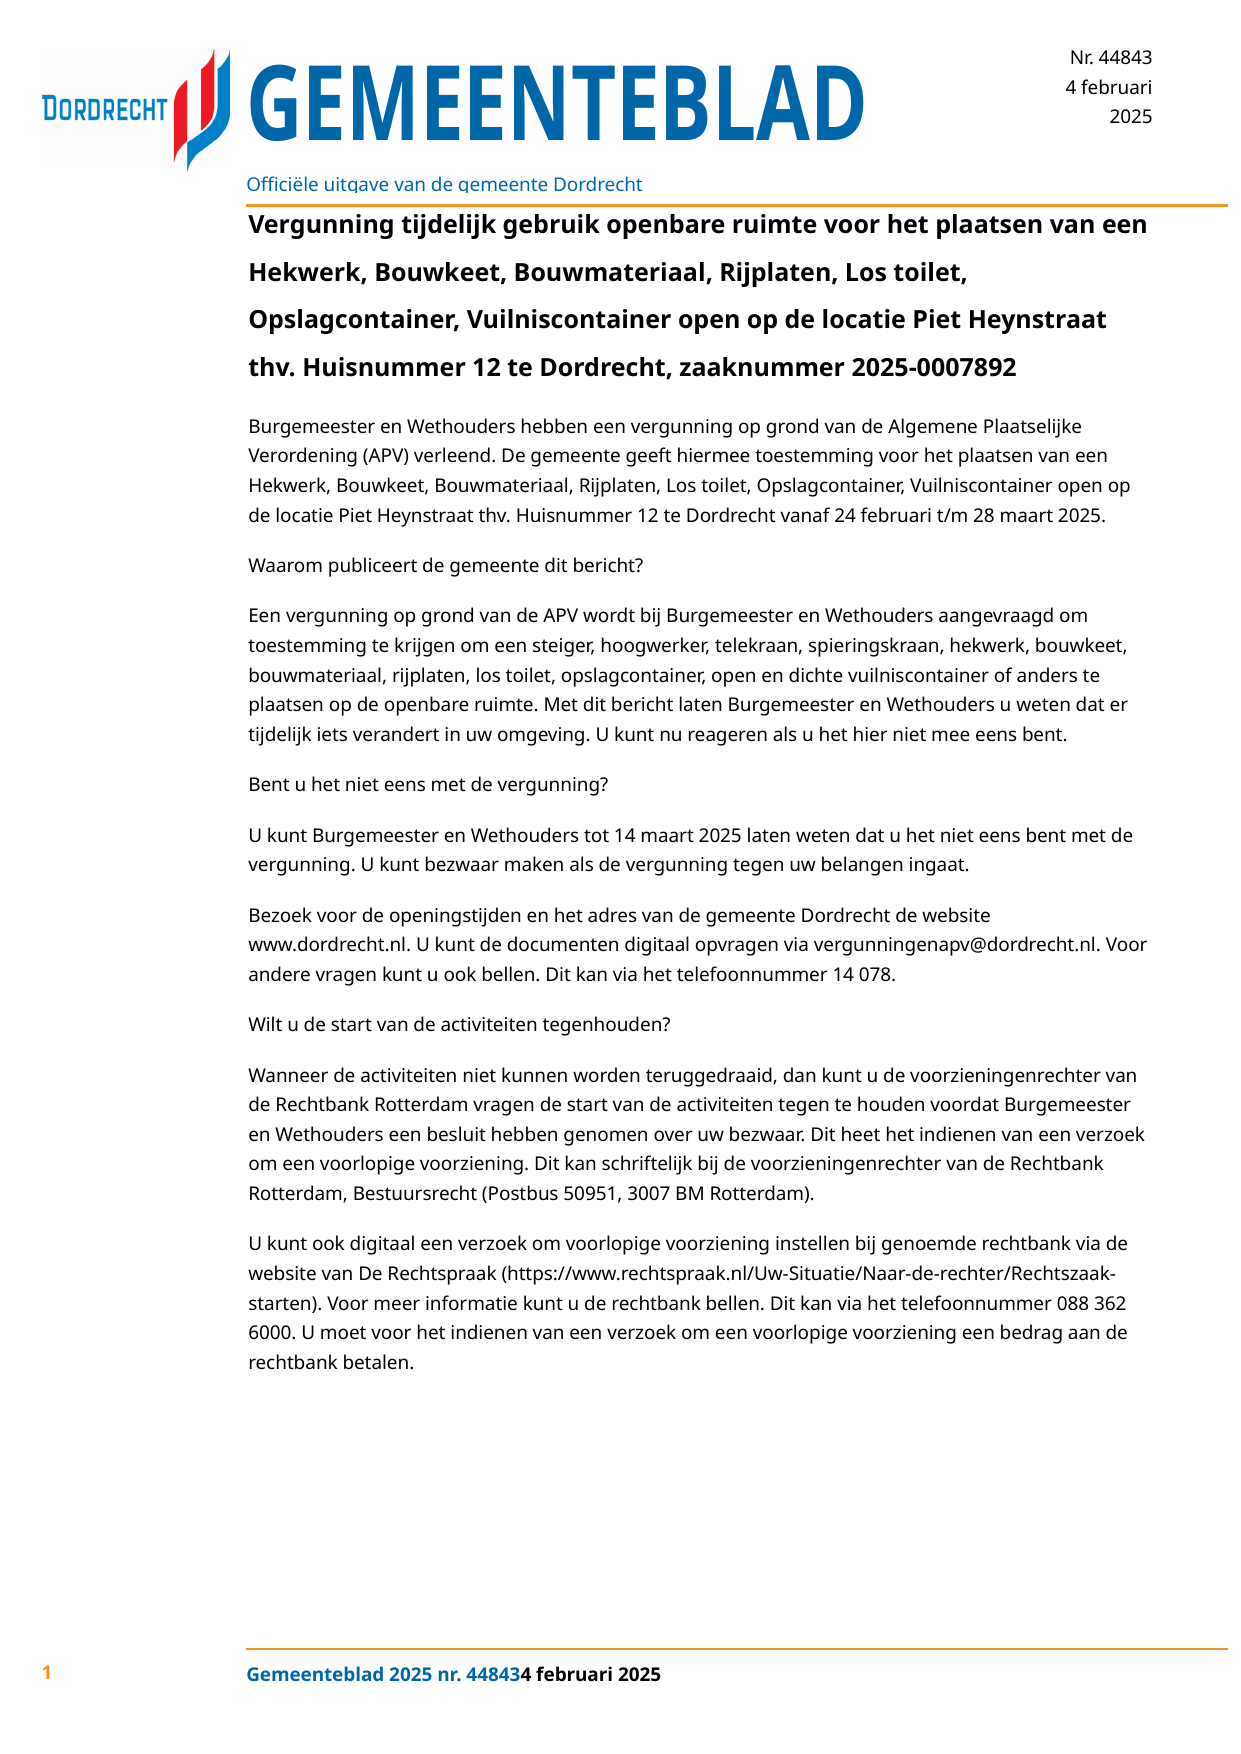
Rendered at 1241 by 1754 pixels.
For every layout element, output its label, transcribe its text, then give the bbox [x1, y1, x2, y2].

text U kunt ook digitaal een verzoek om voorlopige voorziening instellen bij genoemde rechtbank via de website van De Rechtspraak (https://www.rechtspraak.nl/Uw-Situatie/Naar-de-rechter/Rechtszaak-starten). Voor meer informatie kunt u de rechtbank bellen. Dit kan via het telefoonnummer 088 362 6000. U moet voor het indienen van een verzoek om een voorlopige voorziening een bedrag aan de rechtbank betalen. [248, 1231, 1152, 1375]
text Burgemeester en Wethouders hebben een vergunning op grond van de Algemene Plaatselijke Verordening (APV) verleend. De gemeente geeft hiermee toestemming voor het plaatsen van een Hekwerk, Bouwkeet, Bouwmateriaal, Rijplaten, Los toilet, Opslagcontainer, Vuilniscontainer open op de locatie Piet Heynstraat thv. Huisnummer 12 te Dordrecht vanaf 24 februari t/m 28 maart 2025. [248, 413, 1152, 528]
text Waarom publiceert de gemeente dit bericht? [248, 552, 1152, 578]
text Bent u het niet eens met de vergunning? [248, 771, 1152, 797]
text Vergunning tijdelijk gebruik openbare ruimte voor het plaatsen van een Hekwerk, Bouwkeet, Bouwmateriaal, Rijplaten, Los toilet, Opslagcontainer, Vuilniscontainer open op de locatie Piet Heynstraat thv. Huisnummer 12 te Dordrecht, zaaknummer 2025-0007892 [248, 207, 1152, 384]
text Bezoek voor de openingstijden en het adres van de gemeente Dordrecht de website www.dordrecht.nl. U kunt de documenten digitaal opvragen via vergunningenapv@dordrecht.nl. Voor andere vragen kunt u ook bellen. Dit kan via het telefoonnummer 14 078. [248, 902, 1152, 987]
picture [41, 47, 231, 172]
text Wanneer de activiteiten niet kunnen worden teruggedraaid, dan kunt u de voorzieningenrechter van de Rechtbank Rotterdam vragen de start van de activiteiten tegen te houden voordat Burgemeester en Wethouders een besluit hebben genomen over uw bezwaar. Dit heet het indienen van een verzoek om een voorlopige voorziening. Dit kan schriftelijk bij de voorzieningenrechter van de Rechtbank Rotterdam, Bestuursrecht (Postbus 50951, 3007 BM Rotterdam). [248, 1062, 1152, 1206]
text Een vergunning op grond van de APV wordt bij Burgemeester en Wethouders aangevraagd om toestemming te krijgen om een steiger, hoogwerker, telekraan, spieringskraan, hekwerk, bouwkeet, bouwmateriaal, rijplaten, los toilet, opslagcontainer, open en dichte vuilniscontainer of anders te plaatsen op de openbare ruimte. Met dit bericht laten Burgemeester en Wethouders u weten dat er tijdelijk iets verandert in uw omgeving. U kunt nu reageren als u het hier niet mee eens bent. [248, 603, 1152, 747]
text U kunt Burgemeester en Wethouders tot 14 maart 2025 laten weten dat u het niet eens bent met de vergunning. U kunt bezwaar maken als de vergunning tegen uw belangen ingaat. [248, 822, 1152, 877]
text Wilt u de start van de activiteiten tegenhouden? [248, 1011, 1152, 1037]
